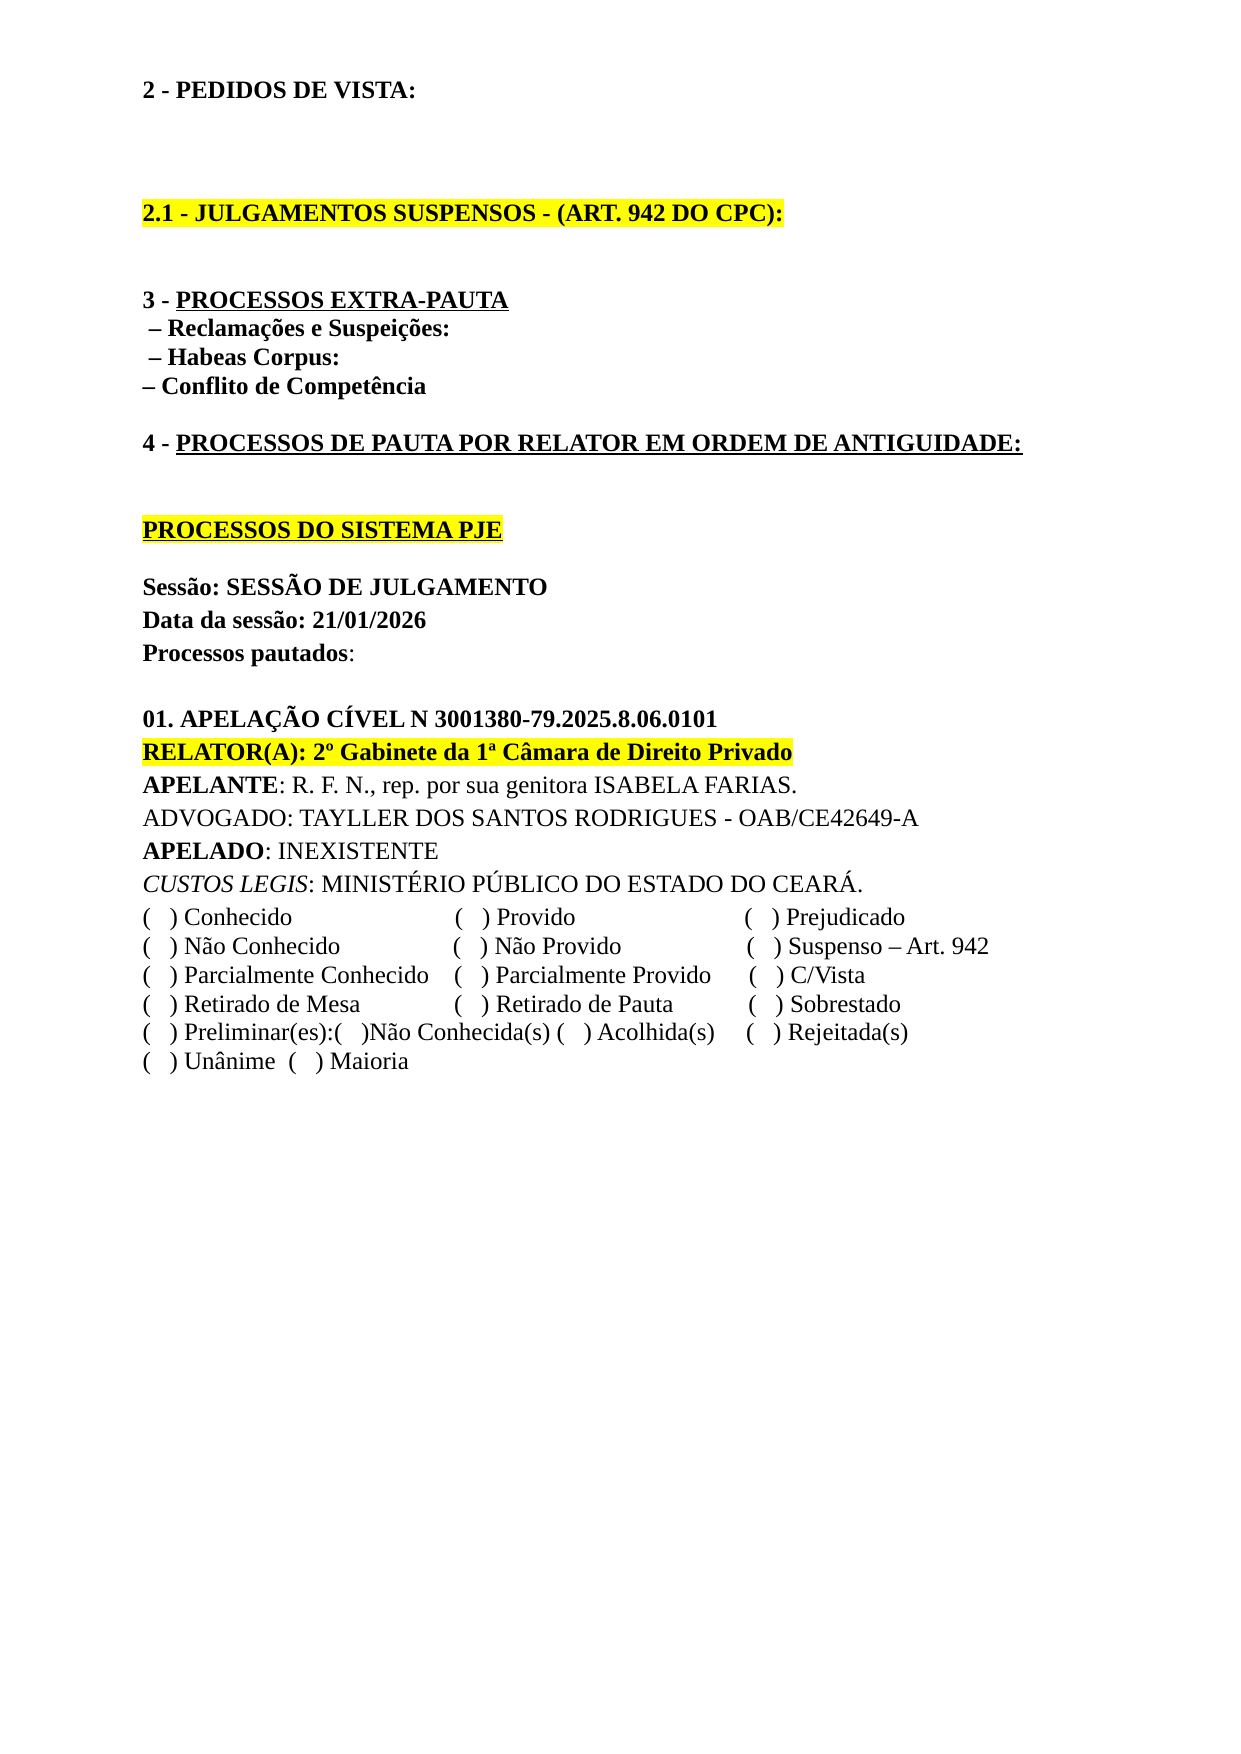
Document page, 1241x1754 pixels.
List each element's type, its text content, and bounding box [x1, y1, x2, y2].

text Data da sessão: 21/01/2026 [142, 605, 1141, 634]
text 2.1 - JULGAMENTOS SUSPENSOS - (ART. 942 DO CPC): [142, 198, 1141, 227]
text – Habeas Corpus: [142, 342, 1141, 371]
text Processos pautados: [142, 638, 1141, 667]
text ( ) Conhecido ( ) Provido ( ) Prejudicado [142, 902, 1141, 931]
text 3 - PROCESSOS EXTRA-PAUTA [142, 285, 1141, 313]
text ( ) Preliminar(es):( )Não Conhecida(s) ( ) Acolhida(s) ( ) Rejeitada(s) [142, 1017, 1158, 1046]
text CUSTOS LEGIS: MINISTÉRIO PÚBLICO DO ESTADO DO CEARÁ. [142, 869, 1141, 898]
text 4 - PROCESSOS DE PAUTA POR RELATOR EM ORDEM DE ANTIGUIDADE: [142, 428, 1141, 457]
text PROCESSOS DO SISTEMA PJE [142, 515, 1141, 543]
text 01. APELAÇÃO CÍVEL N 3001380-79.2025.8.06.0101 RELATOR(A): 2º Gabinete da 1ª Câmara de Direito Privado APELANTE: R. F. N., rep. por sua genitora ISABELA FARIAS. ADVOGADO: TAYLLER DOS SANTOS RODRIGUES - OAB/CE42649-A APELADO: INEXISTENTE [142, 704, 1141, 865]
text ( ) Parcialmente Conhecido ( ) Parcialmente Provido ( ) C/Vista [142, 960, 1158, 989]
text 2 - PEDIDOS DE VISTA: [142, 75, 1141, 104]
text ( ) Unânime ( ) Maioria [142, 1046, 1141, 1141]
text – Reclamações e Suspeições: [142, 313, 1141, 342]
text Sessão: SESSÃO DE JULGAMENTO [142, 572, 1141, 601]
text ( ) Não Conhecido ( ) Não Provido ( ) Suspenso – Art. 942 [142, 931, 1158, 960]
text ( ) Retirado de Mesa ( ) Retirado de Pauta ( ) Sobrestado [142, 989, 1158, 1017]
text – Conflito de Competência [142, 371, 1141, 400]
